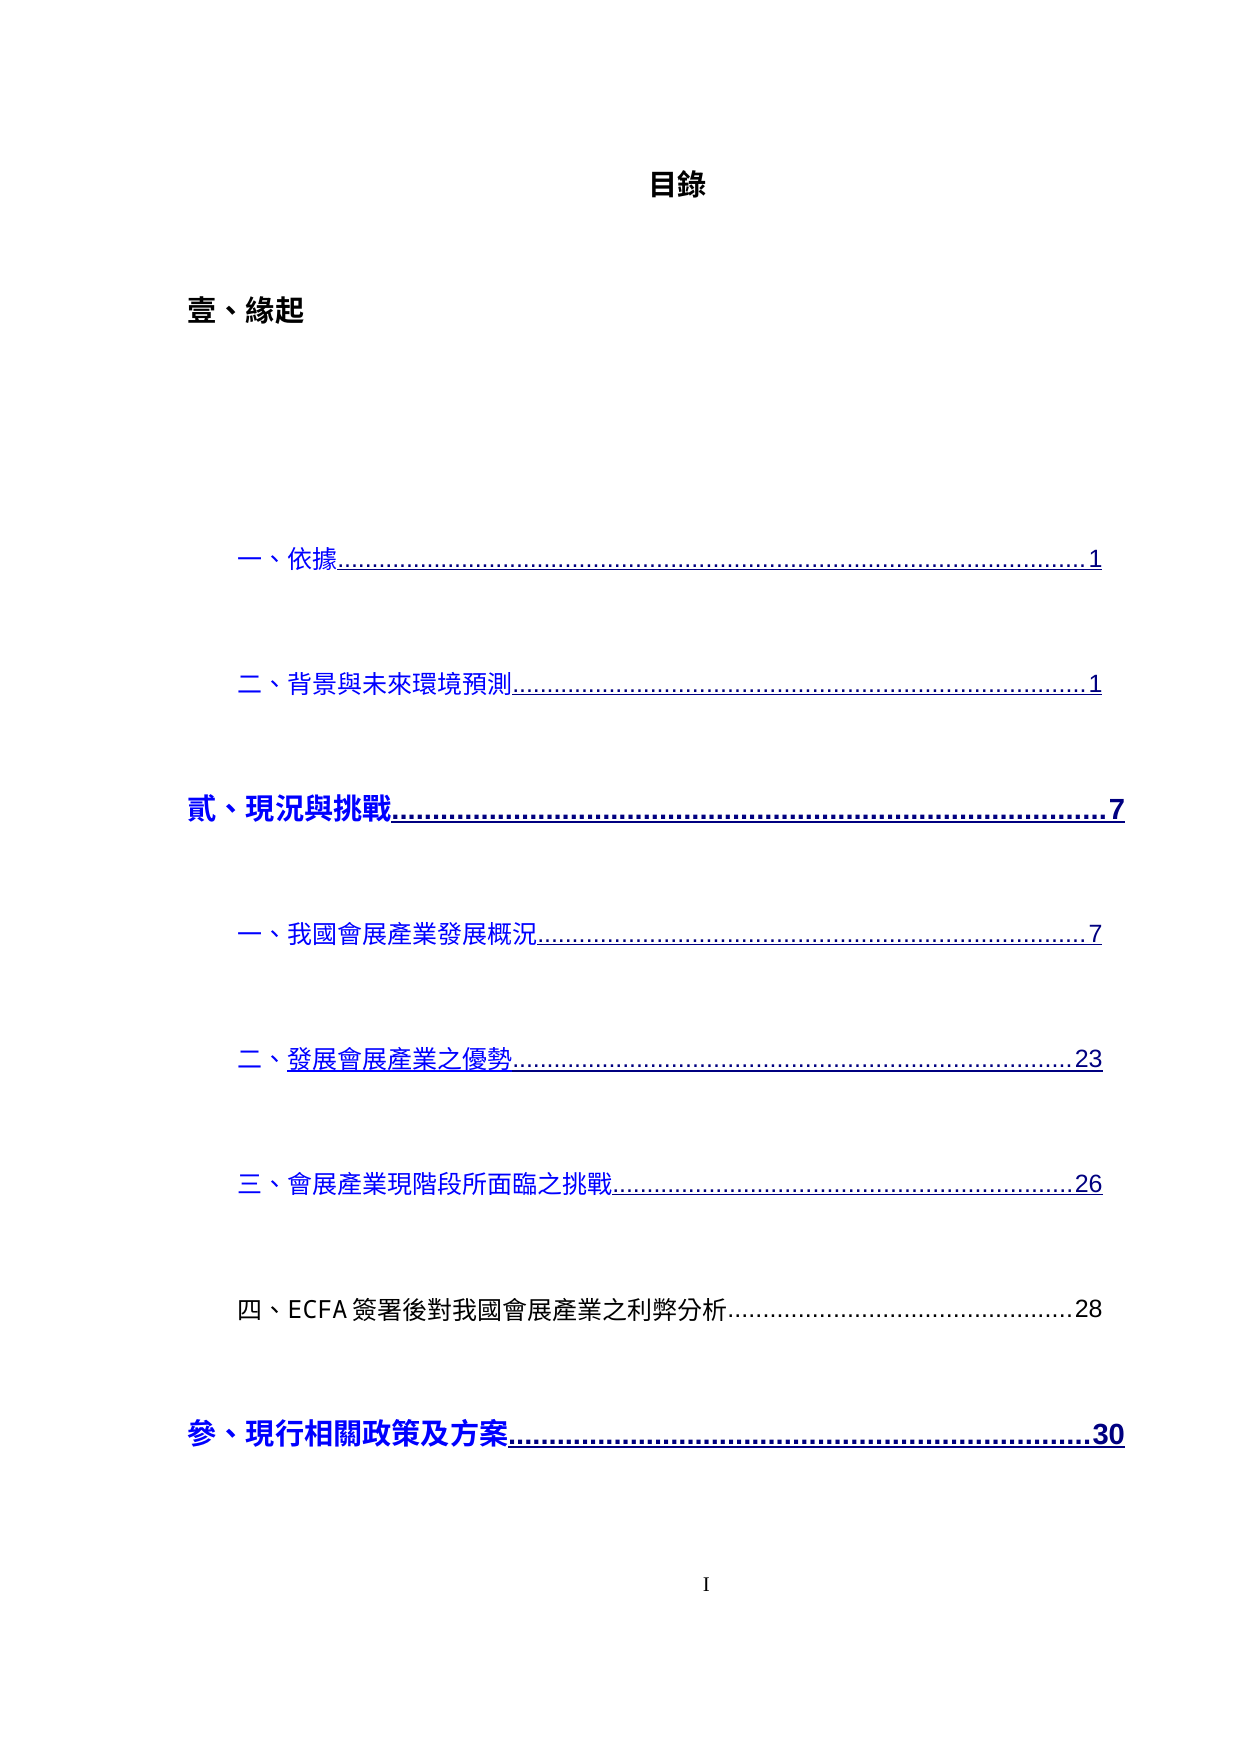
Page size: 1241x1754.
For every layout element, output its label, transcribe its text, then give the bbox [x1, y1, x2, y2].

text 三、會展產業現階段所面臨之挑戰 26 [187, 1142, 1167, 1204]
text 二、發展會展產業之優勢 23 [187, 1017, 1167, 1079]
text 四、ECFA簽署後對我國會展產業之利弊分析 28 [187, 1267, 1167, 1329]
text 貳、現況與挑戰 7 [187, 767, 1167, 829]
text 目錄 [187, 162, 1167, 204]
text 一、依據 1 [187, 517, 1167, 579]
text 一、我國會展產業發展概況 7 [187, 892, 1167, 954]
text 壹、緣起 [187, 267, 1167, 329]
text 參、現行相關政策及方案 30 [187, 1392, 1167, 1454]
text 二、背景與未來環境預測 1 [187, 642, 1167, 704]
